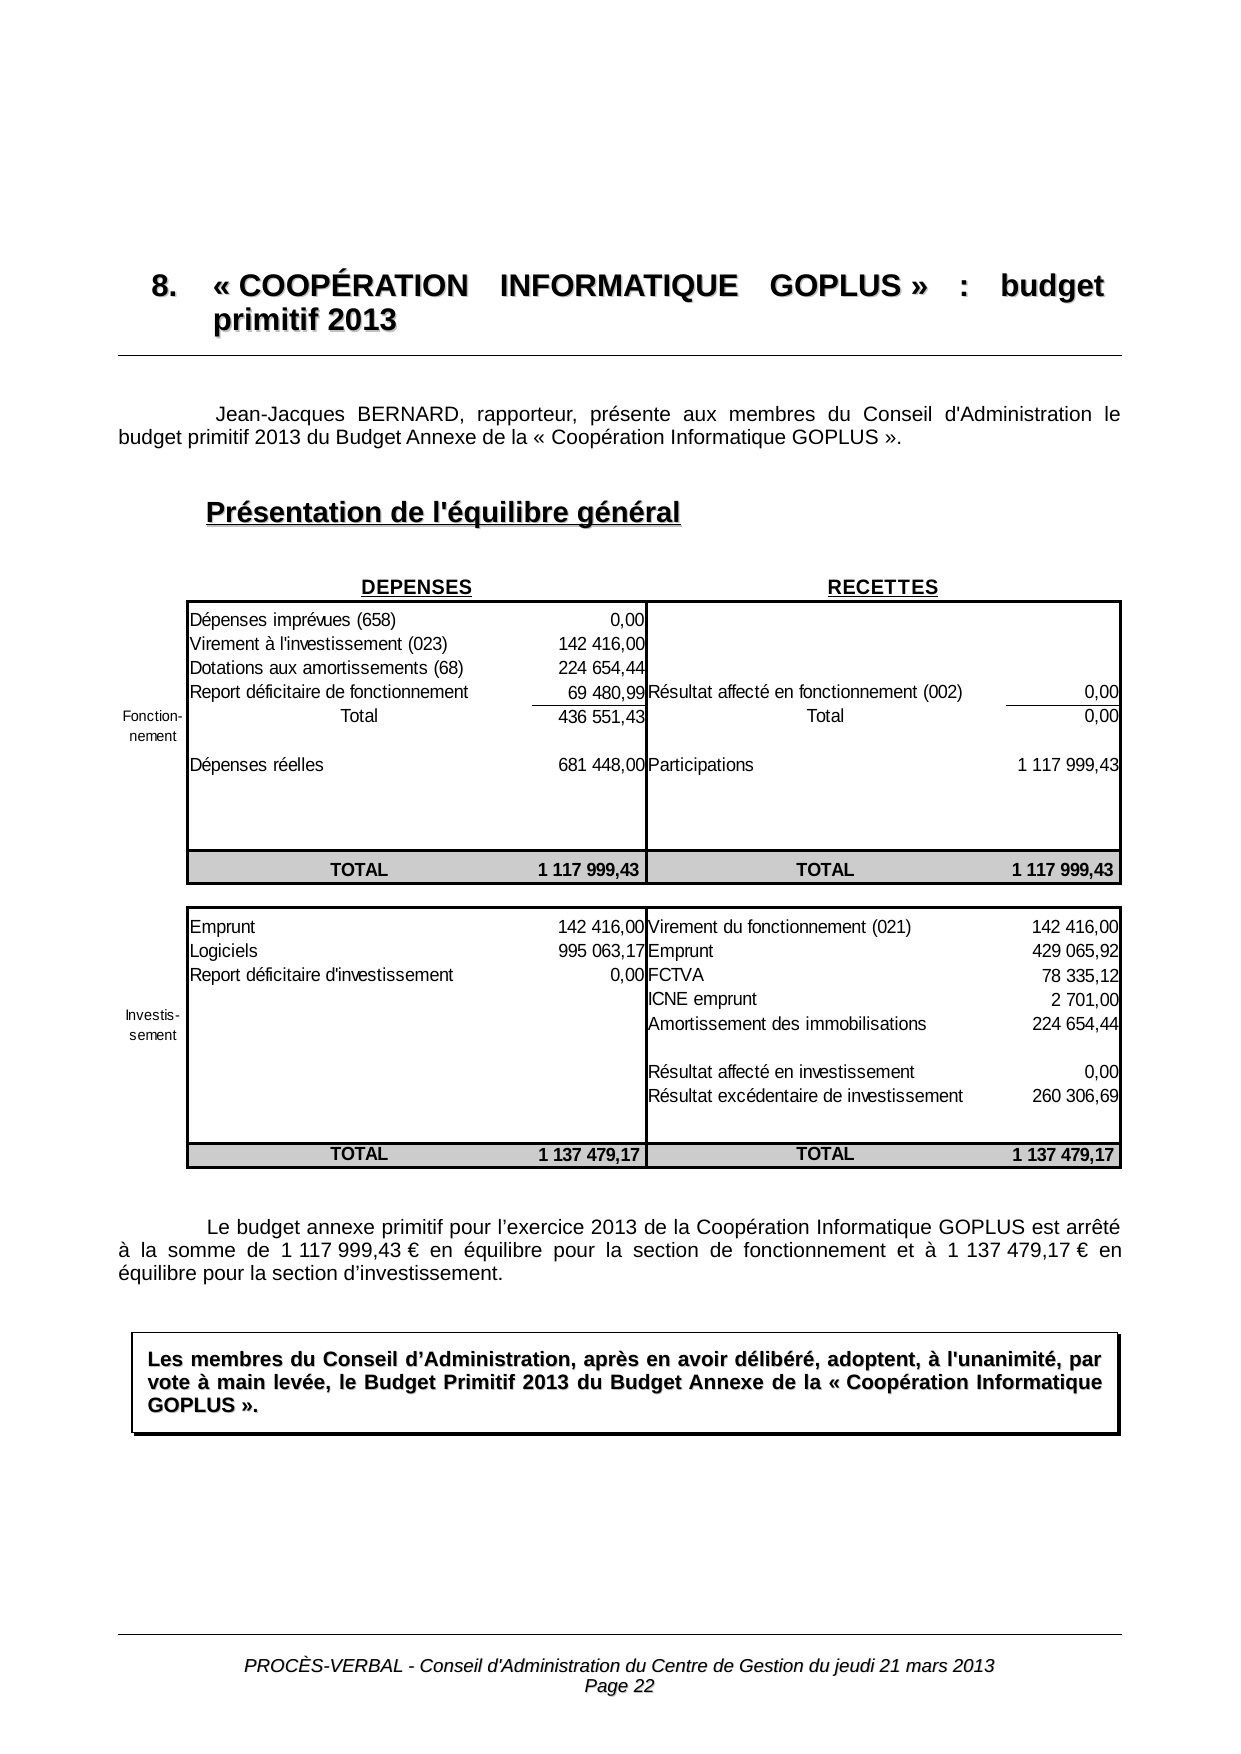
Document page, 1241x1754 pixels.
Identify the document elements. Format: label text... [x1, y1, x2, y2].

subtitle « COOPÉRATION INFORMATIQUE GOPLUS » : budget primitif 2013 [118, 250, 1122, 355]
text Le budget annexe primitif pour l’exercice 2013 de la Coopération Informatique GOPLUS est arrêté à la somme de 1 117 999,43 € en équilibre pour la section de fonctionnement et à 1 137 479,17 € en équilibre pour la section d’investissement. [118, 1216, 1122, 1285]
subtitle Présentation de l'équilibre général [206, 496, 1122, 528]
list Les membres du Conseil d’Administration, après en avoir délibéré, adoptent, à l'unanimité, par vote à main levée, le Budget Primitif 2013 du Budget Annexe de la « Coopération Informatique GOPLUS ». [133, 1333, 1117, 1432]
text Jean-Jacques BERNARD, rapporteur, présente aux membres du Conseil d'Administration le budget primitif 2013 du Budget Annexe de la « Coopération Informatique GOPLUS ». [118, 403, 1122, 449]
